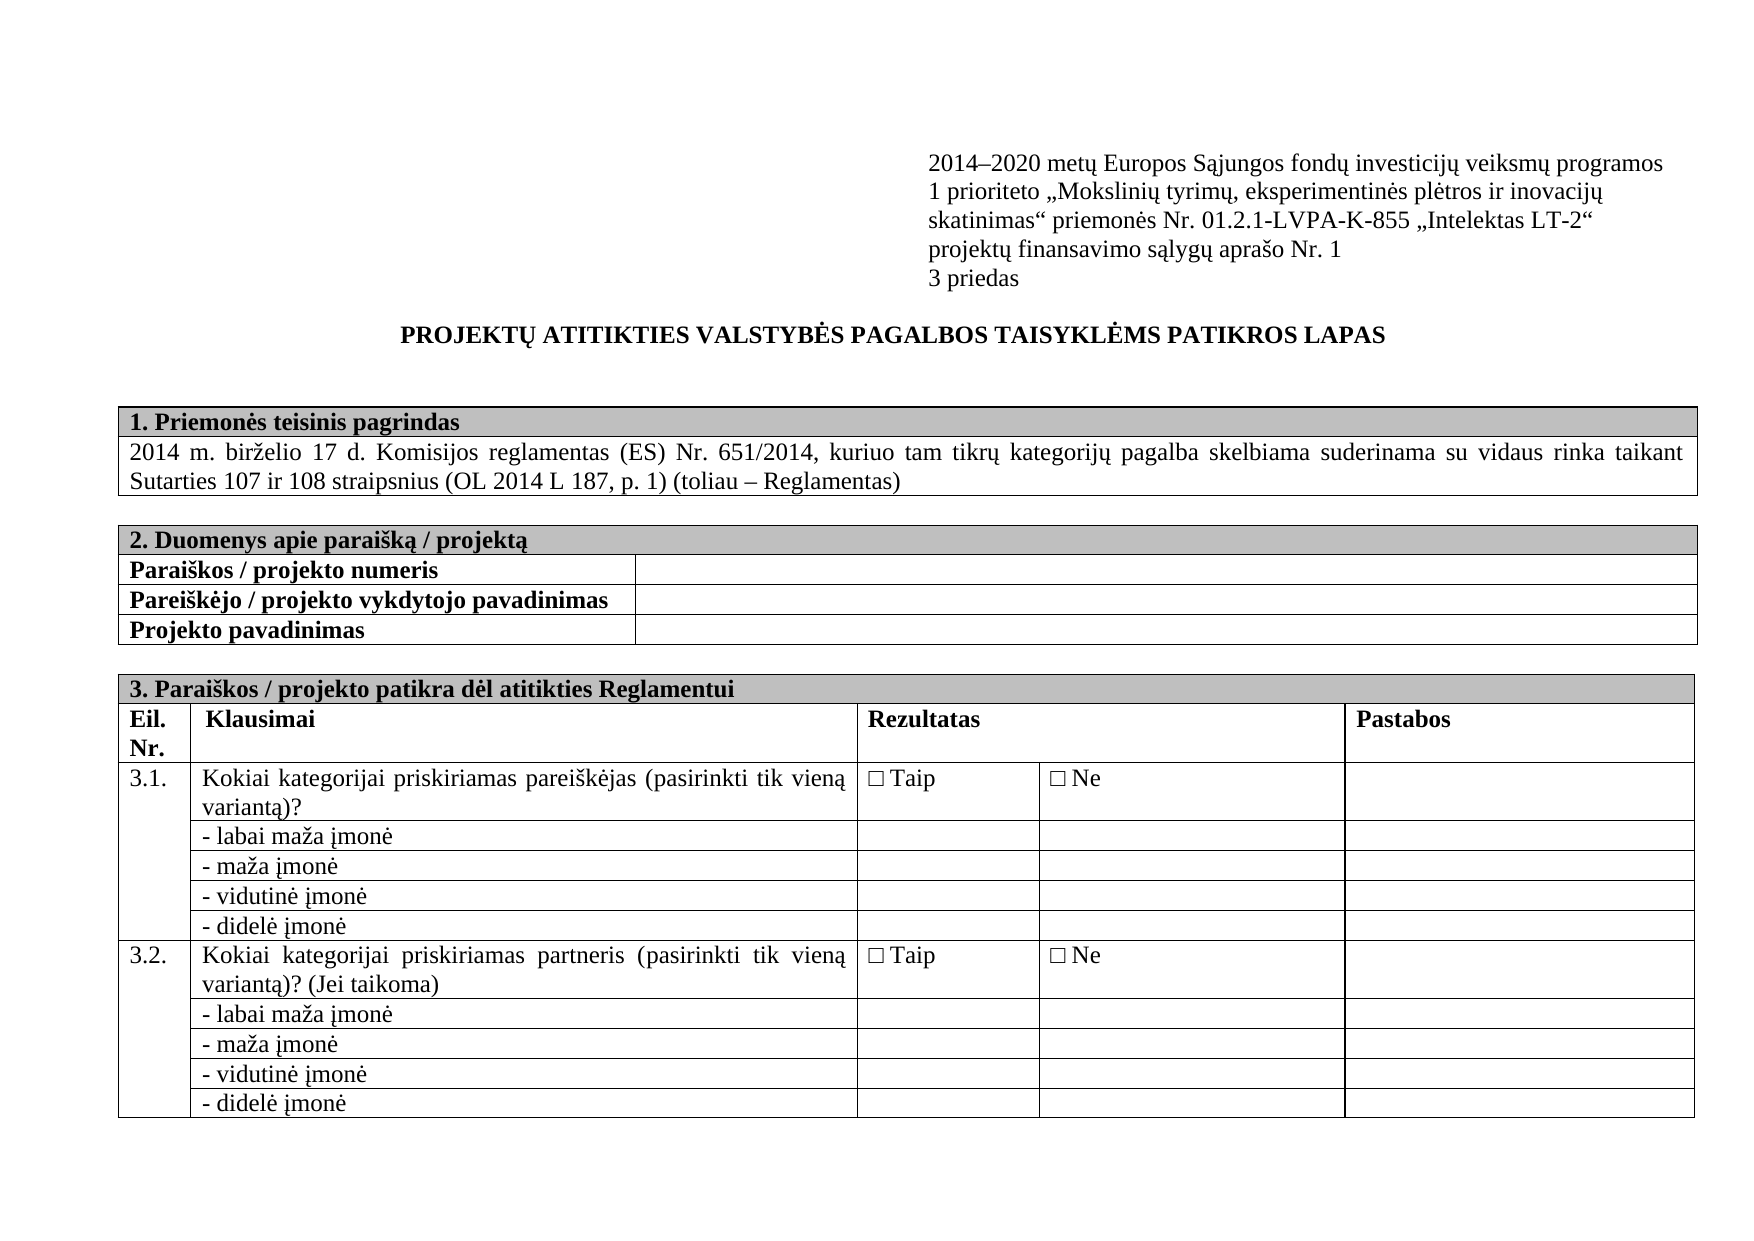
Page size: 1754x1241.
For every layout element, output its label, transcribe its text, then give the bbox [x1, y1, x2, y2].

table_cell [636, 585, 1697, 614]
table_cell [1040, 999, 1344, 1028]
table_cell - labai maža įmonė [191, 821, 857, 850]
table_cell - didelė įmonė [191, 1089, 857, 1117]
table_cell [858, 851, 1039, 880]
table_cell [1346, 1059, 1694, 1087]
table_cell [1040, 1089, 1344, 1117]
table_header 3. Paraiškos / projekto patikra dėl atitikties Reglamentui [119, 675, 1694, 703]
table_cell □ Taip [858, 763, 1039, 820]
table_cell Paraiškos / projekto numeris [119, 555, 635, 584]
table_cell [1040, 1059, 1344, 1087]
table_cell - didelė įmonė [191, 911, 857, 939]
table_cell [1040, 821, 1344, 850]
table_cell Eil. Nr. [119, 704, 190, 762]
table_cell [1346, 821, 1694, 850]
table_cell Pastabos [1346, 704, 1694, 762]
table_cell - maža įmonė [191, 851, 857, 880]
table_cell 2014 m. birželio 17 d. Komisijos reglamentas (ES) Nr. 651/2014, kuriuo tam tikrų kategorijų pagalba skelbiama suderinama su vidaus rinka taikant Sutarties 107 ir 108 straipsnius (OL 2014 L 187, p. 1) (toliau – Reglamentas) [119, 437, 1697, 495]
table_cell [1346, 1089, 1694, 1117]
table_cell □ Taip [858, 941, 1039, 998]
table_header 1. Priemonės teisinis pagrindas [119, 408, 1697, 436]
table_cell [636, 615, 1697, 644]
table_cell □ Ne [1040, 763, 1344, 820]
table_cell [1346, 999, 1694, 1028]
table_cell [858, 999, 1039, 1028]
text skatinimas“ priemonės Nr. 01.2.1-LVPA-K-855 „Intelektas LT-2“ [928, 205, 1668, 234]
table_cell [858, 821, 1039, 850]
table_cell □ Ne [1040, 941, 1344, 998]
table_cell [1040, 911, 1344, 939]
table_cell [1040, 881, 1344, 910]
text 2014–2020 metų Europos Sąjungos fondų investicijų veiksmų programos [793, 148, 1668, 176]
table_cell Kokiai kategorijai priskiriamas pareiškėjas (pasirinkti tik vieną variantą)? [191, 763, 857, 820]
table_cell 3.1. [119, 763, 190, 939]
table_cell [1346, 1029, 1694, 1058]
table_cell - labai maža įmonė [191, 999, 857, 1028]
table_cell [1040, 1029, 1344, 1058]
table_cell [1346, 911, 1694, 939]
table_header 2. Duomenys apie paraišką / projektą [119, 526, 1697, 554]
table_cell [1346, 941, 1694, 998]
table_cell [1346, 851, 1694, 880]
table_cell Projekto pavadinimas [119, 615, 635, 644]
table_cell [858, 881, 1039, 910]
table_cell Rezultatas [858, 704, 1344, 762]
table_cell [858, 911, 1039, 939]
table_cell Pareiškėjo / projekto vykdytojo pavadinimas [119, 585, 635, 614]
text 3 priedas [793, 263, 1668, 291]
table_cell 3.2. [119, 941, 190, 1117]
table_cell Klausimai [191, 704, 857, 762]
table_cell - maža įmonė [191, 1029, 857, 1058]
table_cell [1346, 881, 1694, 910]
table_cell - vidutinė įmonė [191, 881, 857, 910]
table_cell [858, 1029, 1039, 1058]
table_cell - vidutinė įmonė [191, 1059, 857, 1087]
table_cell [858, 1089, 1039, 1117]
table_cell [636, 555, 1697, 584]
table_cell Kokiai kategorijai priskiriamas partneris (pasirinkti tik vieną variantą)? (Jei taikoma) [191, 941, 857, 998]
table_cell [1040, 851, 1344, 880]
text 1 prioriteto „Mokslinių tyrimų, eksperimentinės plėtros ir inovacijų [928, 176, 1668, 205]
text PROJEKTŲ ATITIKTIES VALSTYBĖS PAGALBOS TAISYKLĖMS Patikros lapas [118, 320, 1668, 349]
table_cell [1346, 763, 1694, 820]
text projektų finansavimo sąlygų aprašo Nr. 1 [928, 234, 1668, 263]
table_cell [858, 1059, 1039, 1087]
